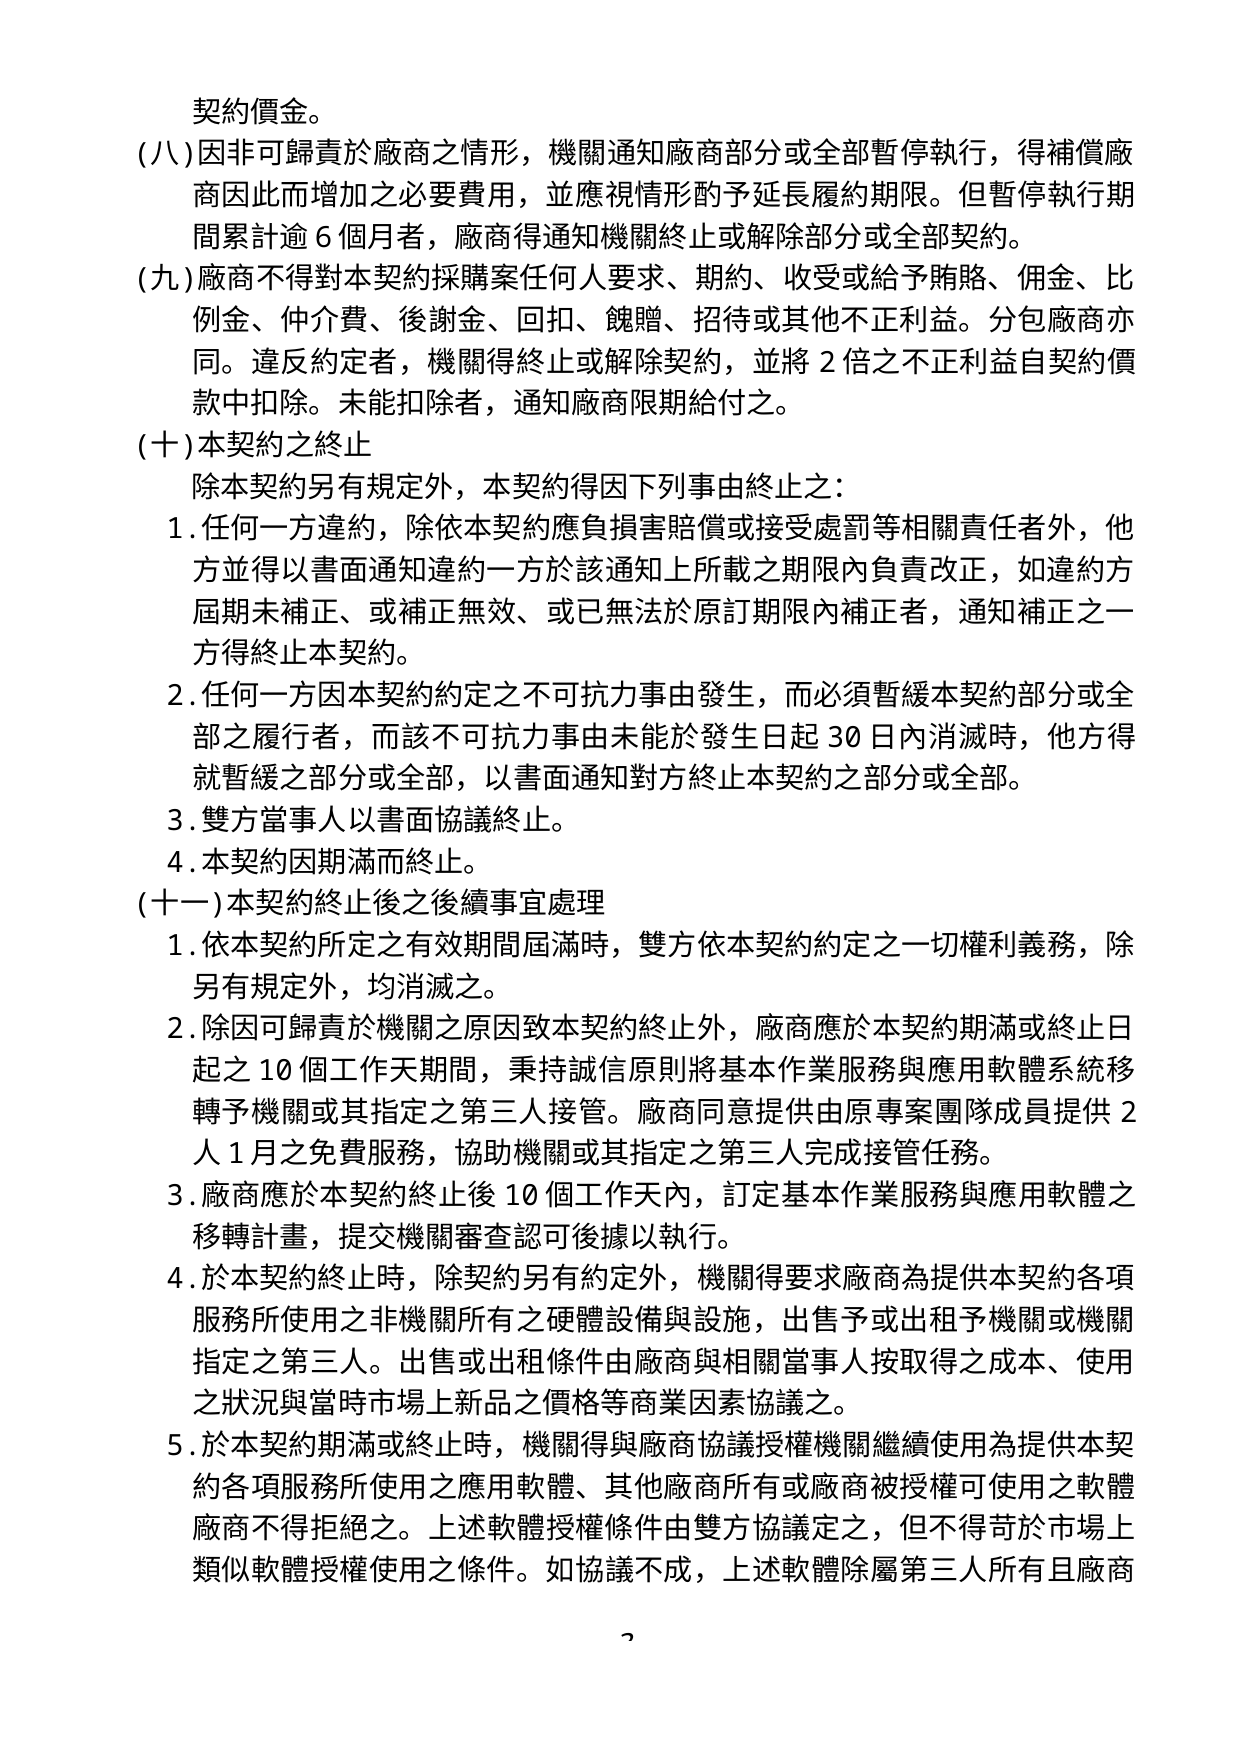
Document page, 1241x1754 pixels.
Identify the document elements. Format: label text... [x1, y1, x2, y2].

text 3.廠商應於本契約終止後10個工作天內，訂定基本作業服務與應用軟體之移轉計畫，提交機關審查認可後據以執行。 [166, 1172, 1137, 1255]
text 除本契約另有規定外，本契約得因下列事由終止之： [191, 464, 1137, 505]
text 3.雙方當事人以書面協議終止。 [166, 797, 1137, 839]
text 2.除因可歸責於機關之原因致本契約終止外，廠商應於本契約期滿或終止日起之10個工作天期間，秉持誠信原則將基本作業服務與應用軟體系統移轉予機關或其指定之第三人接管。廠商同意提供由原專案團隊成員提供2人1月之免費服務，協助機關或其指定之第三人完成接管任務。 [166, 1005, 1137, 1172]
text (八)因非可歸責於廠商之情形，機關通知廠商部分或全部暫停執行，得補償廠商因此而增加之必要費用，並應視情形酌予延長履約期限。但暫停執行期間累計逾6個月者，廠商得通知機關終止或解除部分或全部契約。 [133, 130, 1137, 255]
text (九)廠商不得對本契約採購案任何人要求、期約、收受或給予賄賂、佣金、比例金、仲介費、後謝金、回扣、餽贈、招待或其他不正利益。分包廠商亦同。違反約定者，機關得終止或解除契約，並將2倍之不正利益自契約價款中扣除。未能扣除者，通知廠商限期給付之。 [133, 255, 1137, 422]
text (十一)本契約終止後之後續事宜處理 [133, 880, 1137, 922]
text 4.於本契約終止時，除契約另有約定外，機關得要求廠商為提供本契約各項服務所使用之非機關所有之硬體設備與設施，出售予或出租予機關或機關指定之第三人。出售或出租條件由廠商與相關當事人按取得之成本、使用之狀況與當時市場上新品之價格等商業因素協議之。 [166, 1255, 1137, 1422]
text 1.依本契約所定之有效期間屆滿時，雙方依本契約約定之一切權利義務，除另有規定外，均消滅之。 [166, 922, 1137, 1005]
text (十)本契約之終止 [133, 422, 1137, 464]
text 5.於本契約期滿或終止時，機關得與廠商協議授權機關繼續使用為提供本契約各項服務所使用之應用軟體、其他廠商所有或廠商被授權可使用之軟體，廠商不得拒絕之。上述軟體授權條件由雙方協議定之，但不得苛於市場上類似軟體授權使用之條件。如協議不成，上述軟體除屬第三人所有且廠商無權同意外，機關得自本契約期滿或終止之日起15個工作天，視同廠商已依本契約原約定之條件授權而繼續使用。 [166, 1422, 1137, 1589]
text 1.任何一方違約，除依本契約應負損害賠償或接受處罰等相關責任者外，他方並得以書面通知違約一方於該通知上所載之期限內負責改正，如違約方屆期未補正、或補正無效、或已無法於原訂期限內補正者，通知補正之一方得終止本契約。 [166, 505, 1137, 672]
text 2.任何一方因本契約約定之不可抗力事由發生，而必須暫緩本契約部分或全部之履行者，而該不可抗力事由未能於發生日起30日內消滅時，他方得就暫緩之部分或全部，以書面通知對方終止本契約之部分或全部。 [166, 672, 1137, 797]
text 契約價金。 [133, 89, 1137, 130]
text 4.本契約因期滿而終止。 [166, 839, 1137, 880]
